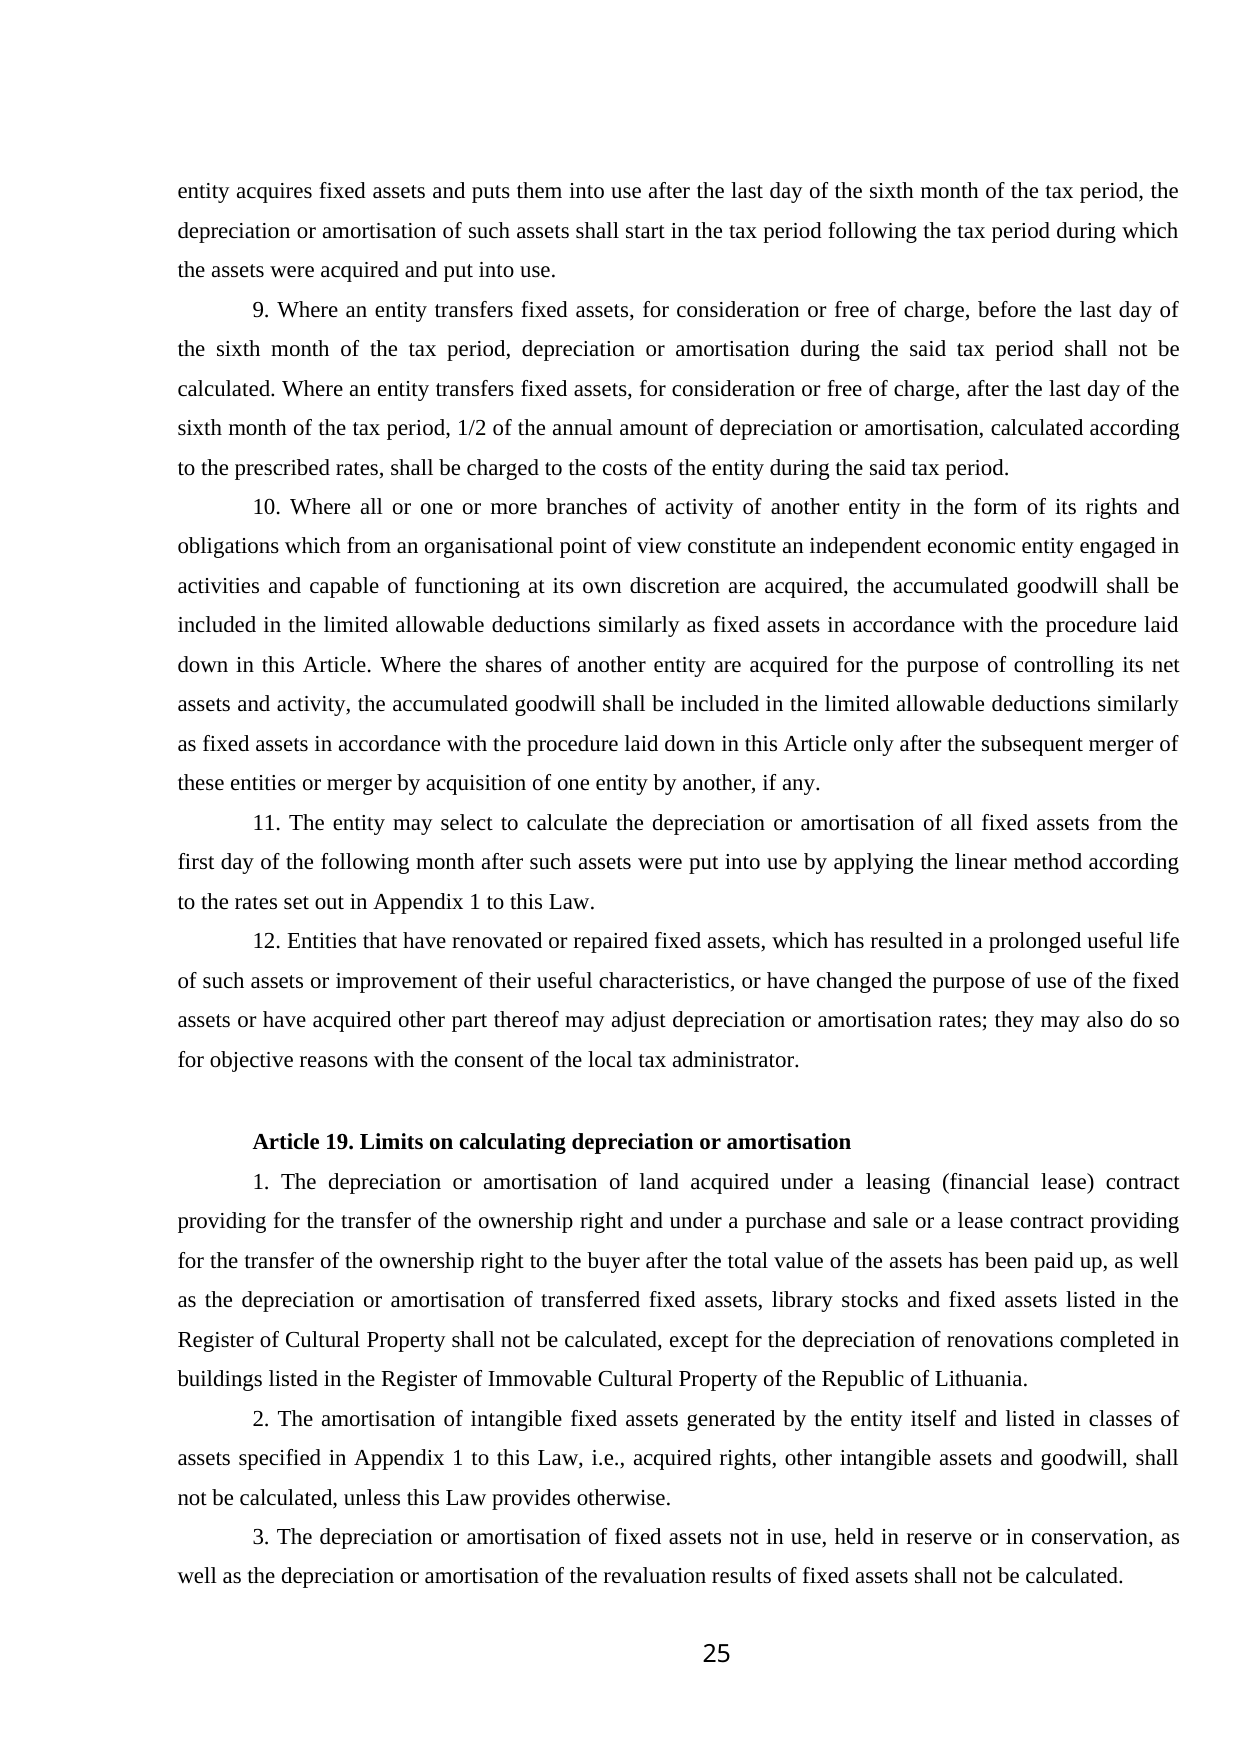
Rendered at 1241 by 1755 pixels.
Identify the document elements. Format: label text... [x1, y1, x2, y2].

text 10. Where all or one or more branches of activity of another entity in the form of its rights and obligations which from an organisational point of view constitute an independent economic entity engaged in activities and capable of functioning at its own discretion are acquired, the accumulated goodwill shall be included in the limited allowable deductions similarly as fixed assets in accordance with the procedure laid down in this Article. Where the shares of another entity are acquired for the purpose of controlling its net assets and activity, the accumulated goodwill shall be included in the limited allowable deductions similarly as fixed assets in accordance with the procedure laid down in this Article only after the subsequent merger of these entities or merger by acquisition of one entity by another, if any. [177, 493, 1181, 796]
text 9. Where an entity transfers fixed assets, for consideration or free of charge, before the last day of the sixth month of the tax period, depreciation or amortisation during the said tax period shall not be calculated. Where an entity transfers fixed assets, for consideration or free of charge, after the last day of the sixth month of the tax period, 1/2 of the annual amount of depreciation or amortisation, calculated according to the prescribed rates, shall be charged to the costs of the entity during the said tax period. [177, 296, 1181, 480]
text Article 19. Limits on calculating depreciation or amortisation [177, 1128, 1181, 1155]
text 2. The amortisation of intangible fixed assets generated by the entity itself and listed in classes of assets specified in Appendix 1 to this Law, i.e., acquired rights, other intangible assets and goodwill, shall not be calculated, unless this Law provides otherwise. [177, 1405, 1181, 1510]
text 11. The entity may select to calculate the depreciation or amortisation of all fixed assets from the first day of the following month after such assets were put into use by applying the linear method according to the rates set out in Appendix 1 to this Law. [177, 809, 1181, 914]
text entity acquires fixed assets and puts them into use after the last day of the sixth month of the tax period, the depreciation or amortisation of such assets shall start in the tax period following the tax period during which the assets were acquired and put into use. [177, 177, 1181, 282]
text 12. Entities that have renovated or repaired fixed assets, which has resulted in a prolonged useful life of such assets or improvement of their useful characteristics, or have changed the purpose of use of the fixed assets or have acquired other part thereof may adjust depreciation or amortisation rates; they may also do so for objective reasons with the consent of the local tax administrator. [177, 927, 1181, 1072]
text 3. The depreciation or amortisation of fixed assets not in use, held in reserve or in conservation, as well as the depreciation or amortisation of the revaluation results of fixed assets shall not be calculated. [177, 1523, 1181, 1589]
text 1. The depreciation or amortisation of land acquired under a leasing (financial lease) contract providing for the transfer of the ownership right and under a purchase and sale or a lease contract providing for the transfer of the ownership right to the buyer after the total value of the assets has been paid up, as well as the depreciation or amortisation of transferred fixed assets, library stocks and fixed assets listed in the Register of Cultural Property shall not be calculated, except for the depreciation of renovations completed in buildings listed in the Register of Immovable Cultural Property of the Republic of Lithuania. [177, 1168, 1181, 1392]
